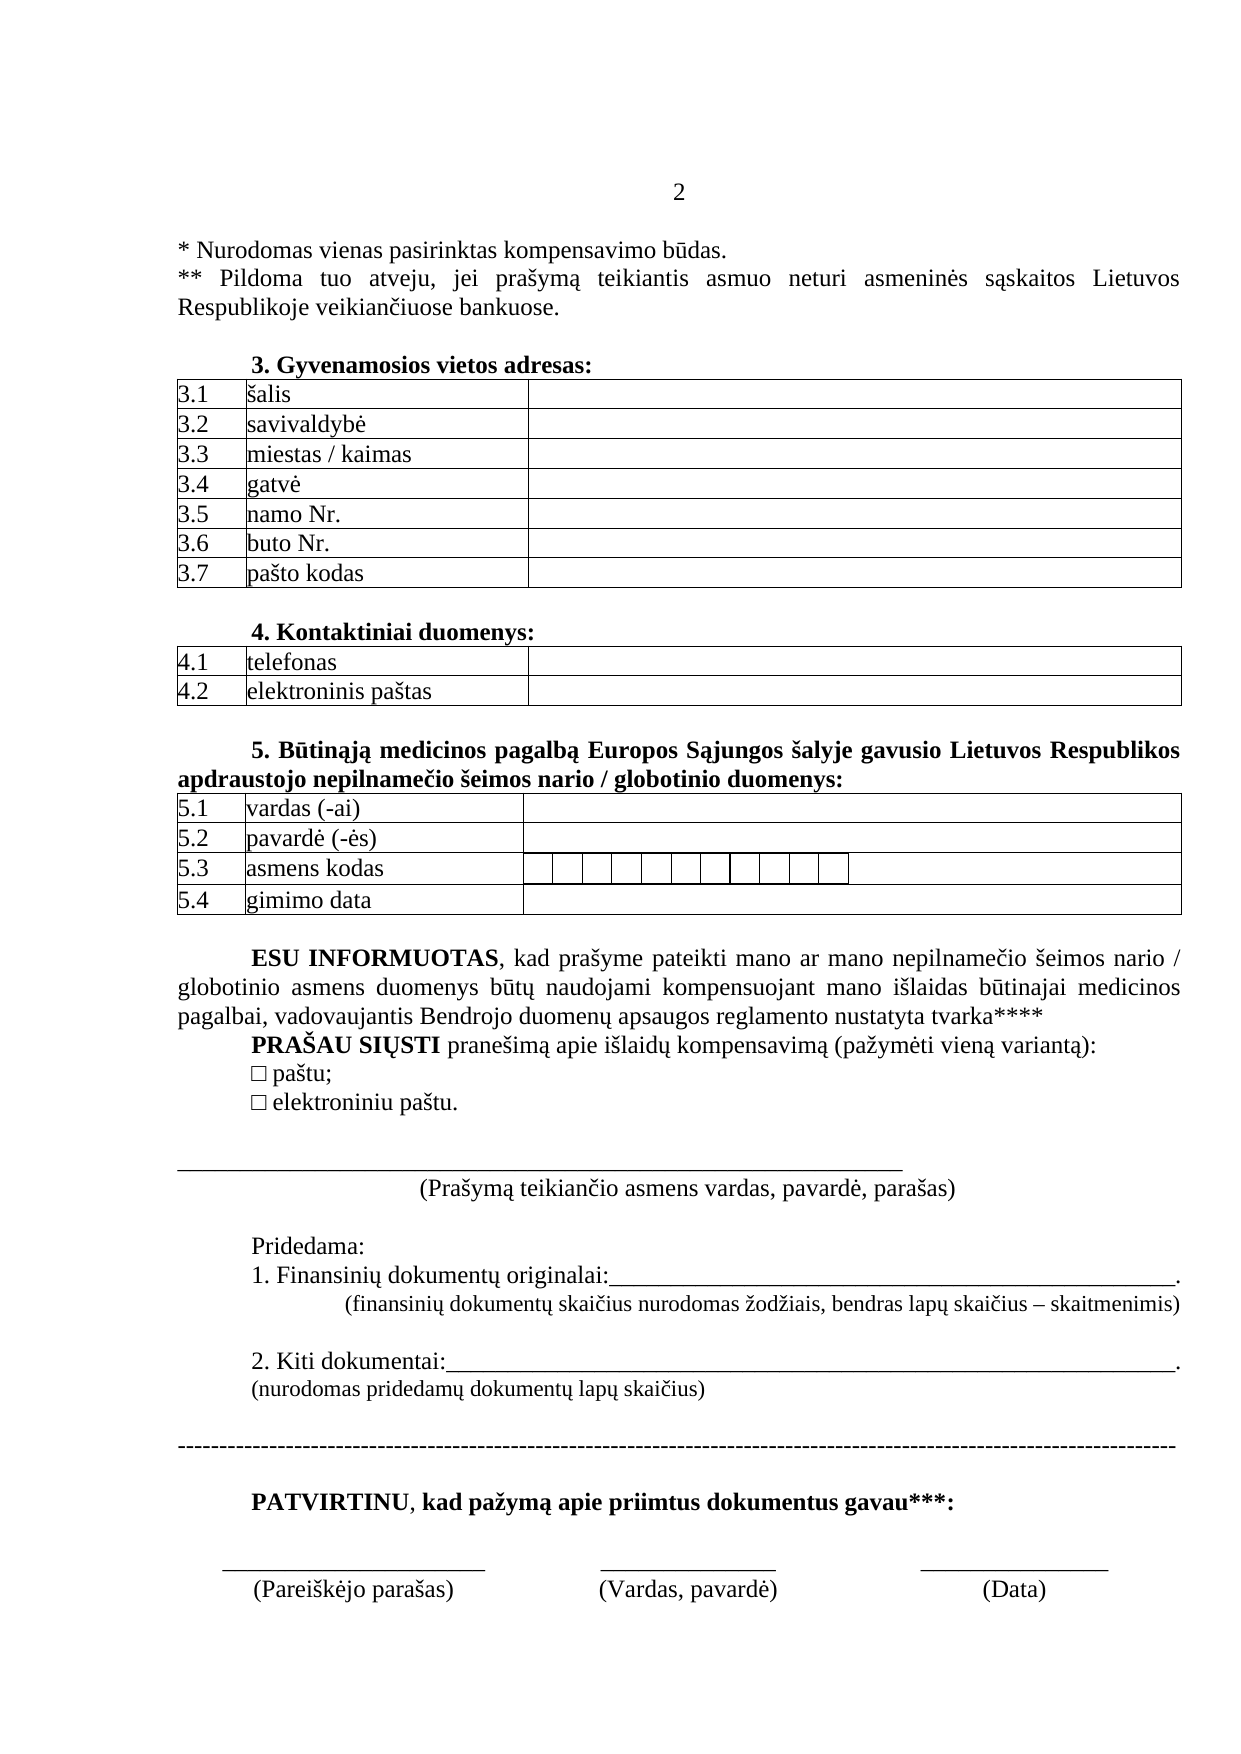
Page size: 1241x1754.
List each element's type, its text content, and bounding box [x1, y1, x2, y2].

table_header 3.1 [178, 380, 246, 408]
table_cell pašto kodas [247, 558, 528, 587]
table_cell namo Nr. [247, 499, 528, 527]
text 2. Kiti dokumentai: . [177, 1346, 1181, 1375]
table_header [612, 854, 641, 883]
table_header ______________ (Vardas, pavardė) [529, 1516, 847, 1606]
text PATVIRTINU, kad pažymą apie priimtus dokumentus gavau***: [177, 1487, 1181, 1516]
table_cell [849, 853, 1181, 884]
table_header 4.1 [178, 647, 246, 675]
table_cell 3.3 [178, 439, 246, 468]
table_header [790, 854, 818, 883]
table_cell [529, 558, 1181, 587]
text 4. Kontaktiniai duomenys: [177, 617, 1181, 646]
table_cell 3.7 [178, 558, 246, 587]
table_cell buto Nr. [247, 529, 528, 557]
table_cell elektroninis paštas [247, 676, 528, 705]
text □ paštu; [177, 1058, 1181, 1087]
text 3. Gyvenamosios vietos adresas: [177, 350, 1181, 378]
table_cell [529, 676, 1181, 705]
table_header [553, 854, 582, 883]
text __________________________________________________________ [177, 1145, 1181, 1173]
table_cell savivaldybė [247, 409, 528, 438]
table_cell [529, 529, 1181, 557]
table_header [672, 854, 700, 883]
table_cell 5.3 [178, 853, 245, 884]
table_header [529, 380, 1181, 408]
table_header [760, 854, 789, 883]
table_cell gatvė [247, 469, 528, 498]
table_cell 3.2 [178, 409, 246, 438]
text □ elektroniniu paštu. [177, 1087, 1181, 1116]
table_header [819, 854, 848, 883]
table_cell 3.4 [178, 469, 246, 498]
table_header [529, 647, 1181, 675]
table_cell asmens kodas [246, 853, 523, 884]
table_cell [529, 469, 1181, 498]
table_cell [529, 439, 1181, 468]
text (Prašymą teikiančio asmens vardas, pavardė, parašas) [177, 1173, 1181, 1202]
table_cell 4.2 [178, 676, 246, 705]
table_cell 5.4 [178, 885, 245, 914]
table_cell [529, 499, 1181, 527]
table_header telefonas [247, 647, 528, 675]
table_cell [529, 409, 1181, 438]
text Pridedama: [177, 1231, 1181, 1260]
table_header [583, 854, 611, 883]
text 1. Finansinių dokumentų originalai: . [177, 1260, 1181, 1288]
table_cell [524, 823, 1181, 852]
table_cell miestas / kaimas [247, 439, 528, 468]
table_header šalis [247, 380, 528, 408]
table_cell [524, 885, 1181, 914]
text 5. Būtinąją medicinos pagalbą Europos Sąjungos šalyje gavusio Lietuvos Respublikos apdraustojo nepilnamečio šeimos nario / globotinio duomenys: [177, 735, 1181, 792]
table_header _______________ (Data) [847, 1516, 1182, 1606]
text (finansinių dokumentų skaičius nurodomas žodžiais, bendras lapų skaičius – skaitmenimis) [177, 1288, 1181, 1317]
table_cell 3.5 [178, 499, 246, 527]
table_header [642, 854, 671, 883]
text ** Pildoma tuo atveju, jei prašymą teikiantis asmuo neturi asmeninės sąskaitos Lietuvos Respublikoje veikiančiuose bankuose. [177, 263, 1181, 321]
table_cell pavardė (-ės) [246, 823, 523, 852]
text * Nurodomas vienas pasirinktas kompensavimo būdas. [177, 235, 1181, 263]
table_header [731, 854, 759, 883]
table_cell 3.6 [178, 529, 246, 557]
table_header _____________________ (Pareiškėjo parašas) [178, 1516, 529, 1606]
text PRAŠAU SIŲSTI pranešimą apie išlaidų kompensavimą (pažymėti vieną variantą): [177, 1030, 1181, 1058]
table_header 5.1 [178, 794, 245, 822]
text (nurodomas pridedamų dokumentų lapų skaičius) [177, 1375, 1181, 1401]
table_header vardas (-ai) [246, 794, 523, 822]
table_cell gimimo data [246, 885, 523, 914]
text esu informuotas, kad prašyme pateikti mano ar mano nepilnamečio šeimos nario / globotinio asmens duomenys būtų naudojami kompensuojant mano išlaidas būtinajai medicinos pagalbai, vadovaujantis Bendrojo duomenų apsaugos reglamento nustatyta tvarka**** [177, 943, 1181, 1030]
table_header [524, 794, 1181, 822]
table_header [524, 854, 552, 883]
table_header [701, 854, 729, 883]
text ------------------------------------------------------------------------------------------------------------------------ [177, 1430, 1181, 1459]
table_cell 5.2 [178, 823, 245, 852]
